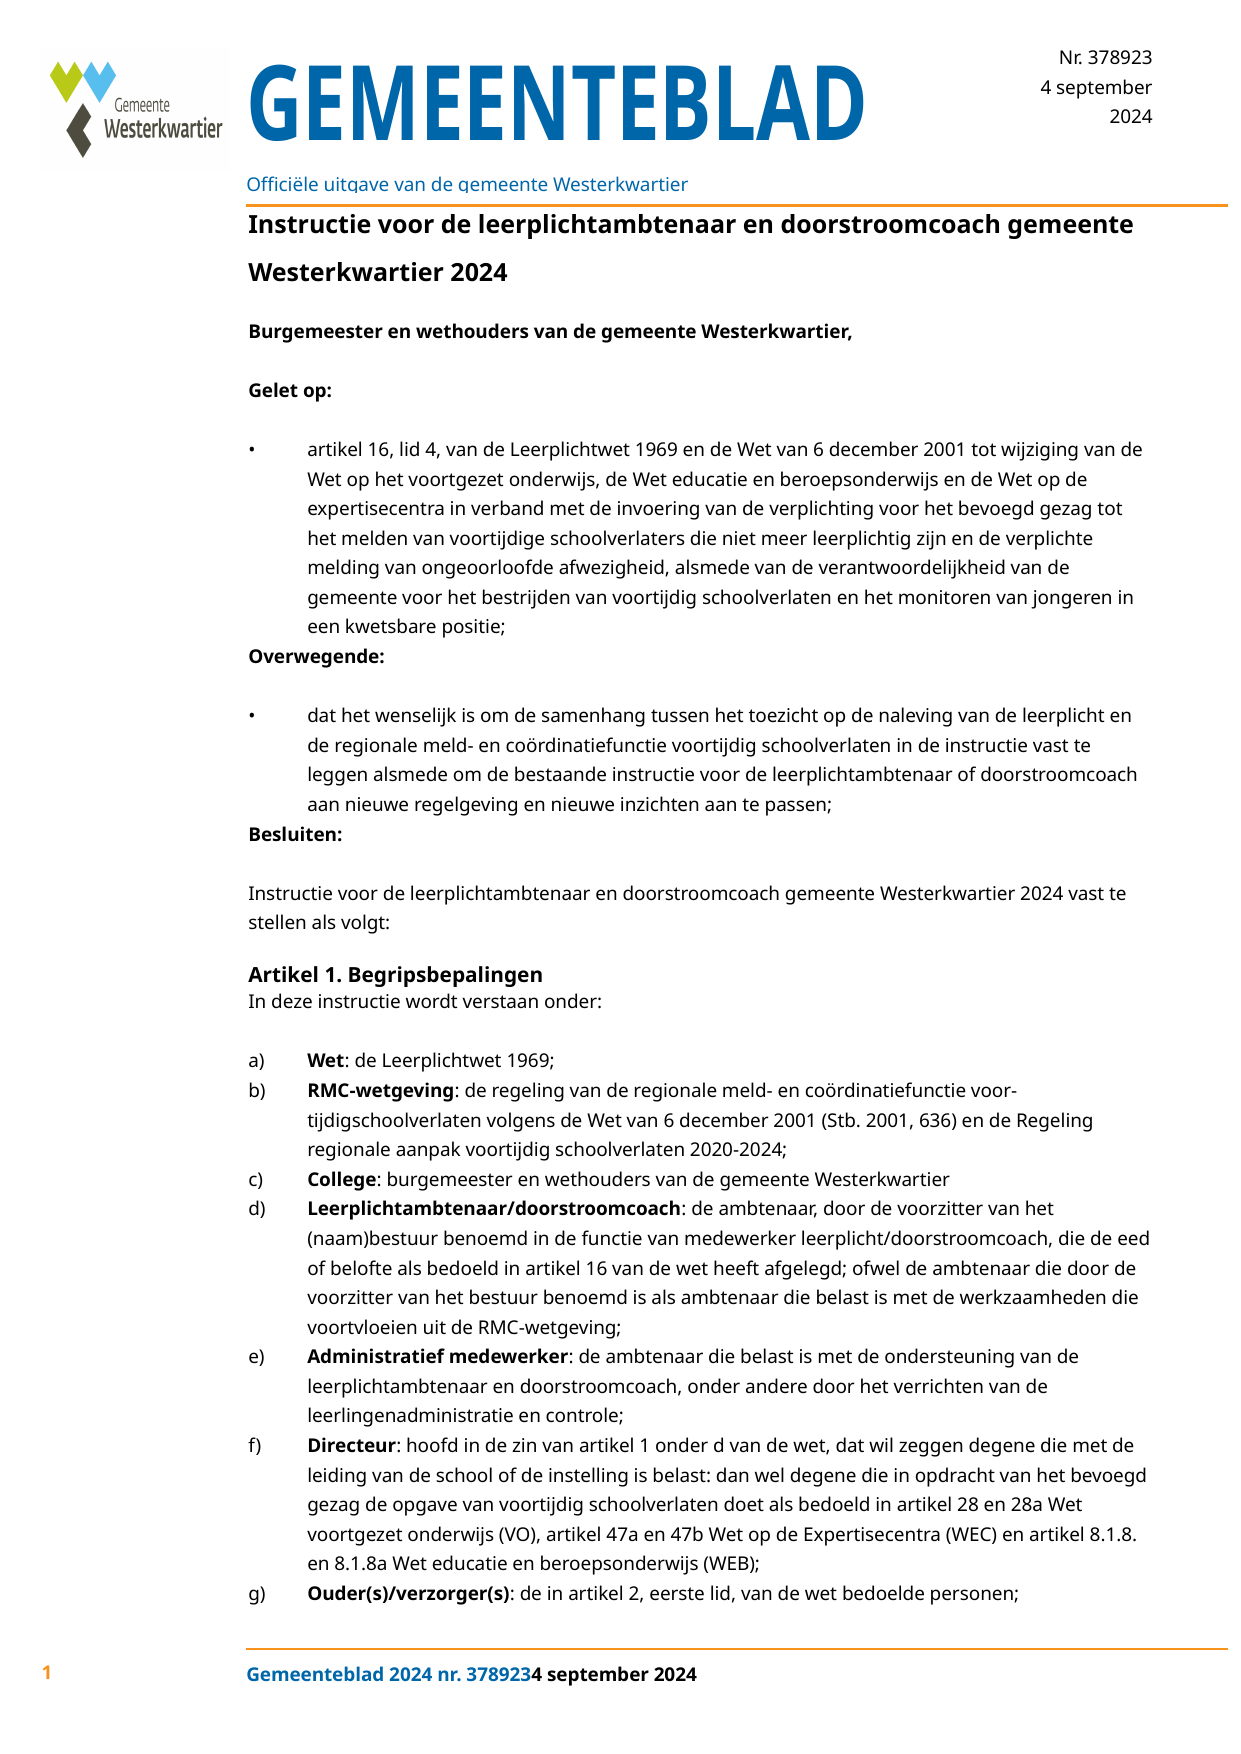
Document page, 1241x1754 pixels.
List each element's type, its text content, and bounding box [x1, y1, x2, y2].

list RMC-wetgeving: de regeling van de regionale meld- en coördinatiefunctie voor-tijdigschoolverlaten volgens de Wet van 6 december 2001 (Stb. 2001, 636) en de Regeling regionale aanpak voortijdig schoolverlaten 2020-2024; [248, 1077, 1152, 1162]
list Leerplichtambtenaar/doorstroomcoach: de ambtenaar, door de voorzitter van het (naam)bestuur benoemd in de functie van medewerker leerplicht/doorstroomcoach, die de eed of belofte als bedoeld in artikel 16 van de wet heeft afgelegd; ofwel de ambtenaar die door de voorzitter van het bestuur benoemd is als ambtenaar die belast is met de werkzaamheden die voortvloeien uit de RMC-wetgeving; [248, 1196, 1152, 1339]
list Administratief medewerker: de ambtenaar die belast is met de ondersteuning van de leerplichtambtenaar en doorstroomcoach, onder andere door het verrichten van de leerlingenadministratie en controle; [248, 1343, 1152, 1428]
text Artikel 1. Begripsbepalingen [248, 960, 1152, 988]
list Ouder(s)/verzorger(s): de in artikel 2, eerste lid, van de wet bedoelde personen; [248, 1580, 1152, 1606]
text In deze instructie wordt verstaan onder: [248, 988, 1152, 1014]
list Wet: de Leerplichtwet 1969; [248, 1048, 1152, 1073]
list artikel 16, lid 4, van de Leerplichtwet 1969 en de Wet van 6 december 2001 tot wijziging van de Wet op het voortgezet onderwijs, de Wet educatie en beroepsonderwijs en de Wet op de expertisecentra in verband met de invoering van de verplichting voor het bevoegd gezag tot het melden van voortijdige schoolverlaters die niet meer leerplichtig zijn en de verplichte melding van ongeoorloofde afwezigheid, alsmede van de verantwoordelijkheid van de gemeente voor het bestrijden van voortijdig schoolverlaten en het monitoren van jongeren in een kwetsbare positie; [248, 436, 1152, 639]
text Instructie voor de leerplichtambtenaar en doorstroomcoach gemeente Westerkwartier 2024 [248, 207, 1152, 288]
list College: burgemeester en wethouders van de gemeente Westerkwartier [248, 1166, 1152, 1192]
text Burgemeester en wethouders van de gemeente Westerkwartier, [248, 318, 1152, 344]
picture [41, 47, 231, 172]
text Instructie voor de leerplichtambtenaar en doorstroomcoach gemeente Westerkwartier 2024 vast te stellen als volgt: [248, 880, 1152, 935]
list Directeur: hoofd in de zin van artikel 1 onder d van de wet, dat wil zeggen degene die met de leiding van de school of de instelling is belast: dan wel degene die in opdracht van het bevoegd gezag de opgave van voortijdig schoolverlaten doet als bedoeld in artikel 28 en 28a Wet voortgezet onderwijs (VO), artikel 47a en 47b Wet op de Expertisecentra (WEC) en artikel 8.1.8. en 8.1.8a Wet educatie en beroepsonderwijs (WEB); [248, 1432, 1152, 1576]
list dat het wenselijk is om de samenhang tussen het toezicht op de naleving van de leerplicht en de regionale meld- en coördinatiefunctie voortijdig schoolverlaten in de instructie vast te leggen alsmede om de bestaande instructie voor de leerplichtambtenaar of doorstroomcoach aan nieuwe regelgeving en nieuwe inzichten aan te passen; [248, 702, 1152, 817]
text Besluiten: [248, 821, 1152, 847]
text Overwegende: [248, 643, 1152, 669]
text Gelet op: [248, 377, 1152, 403]
